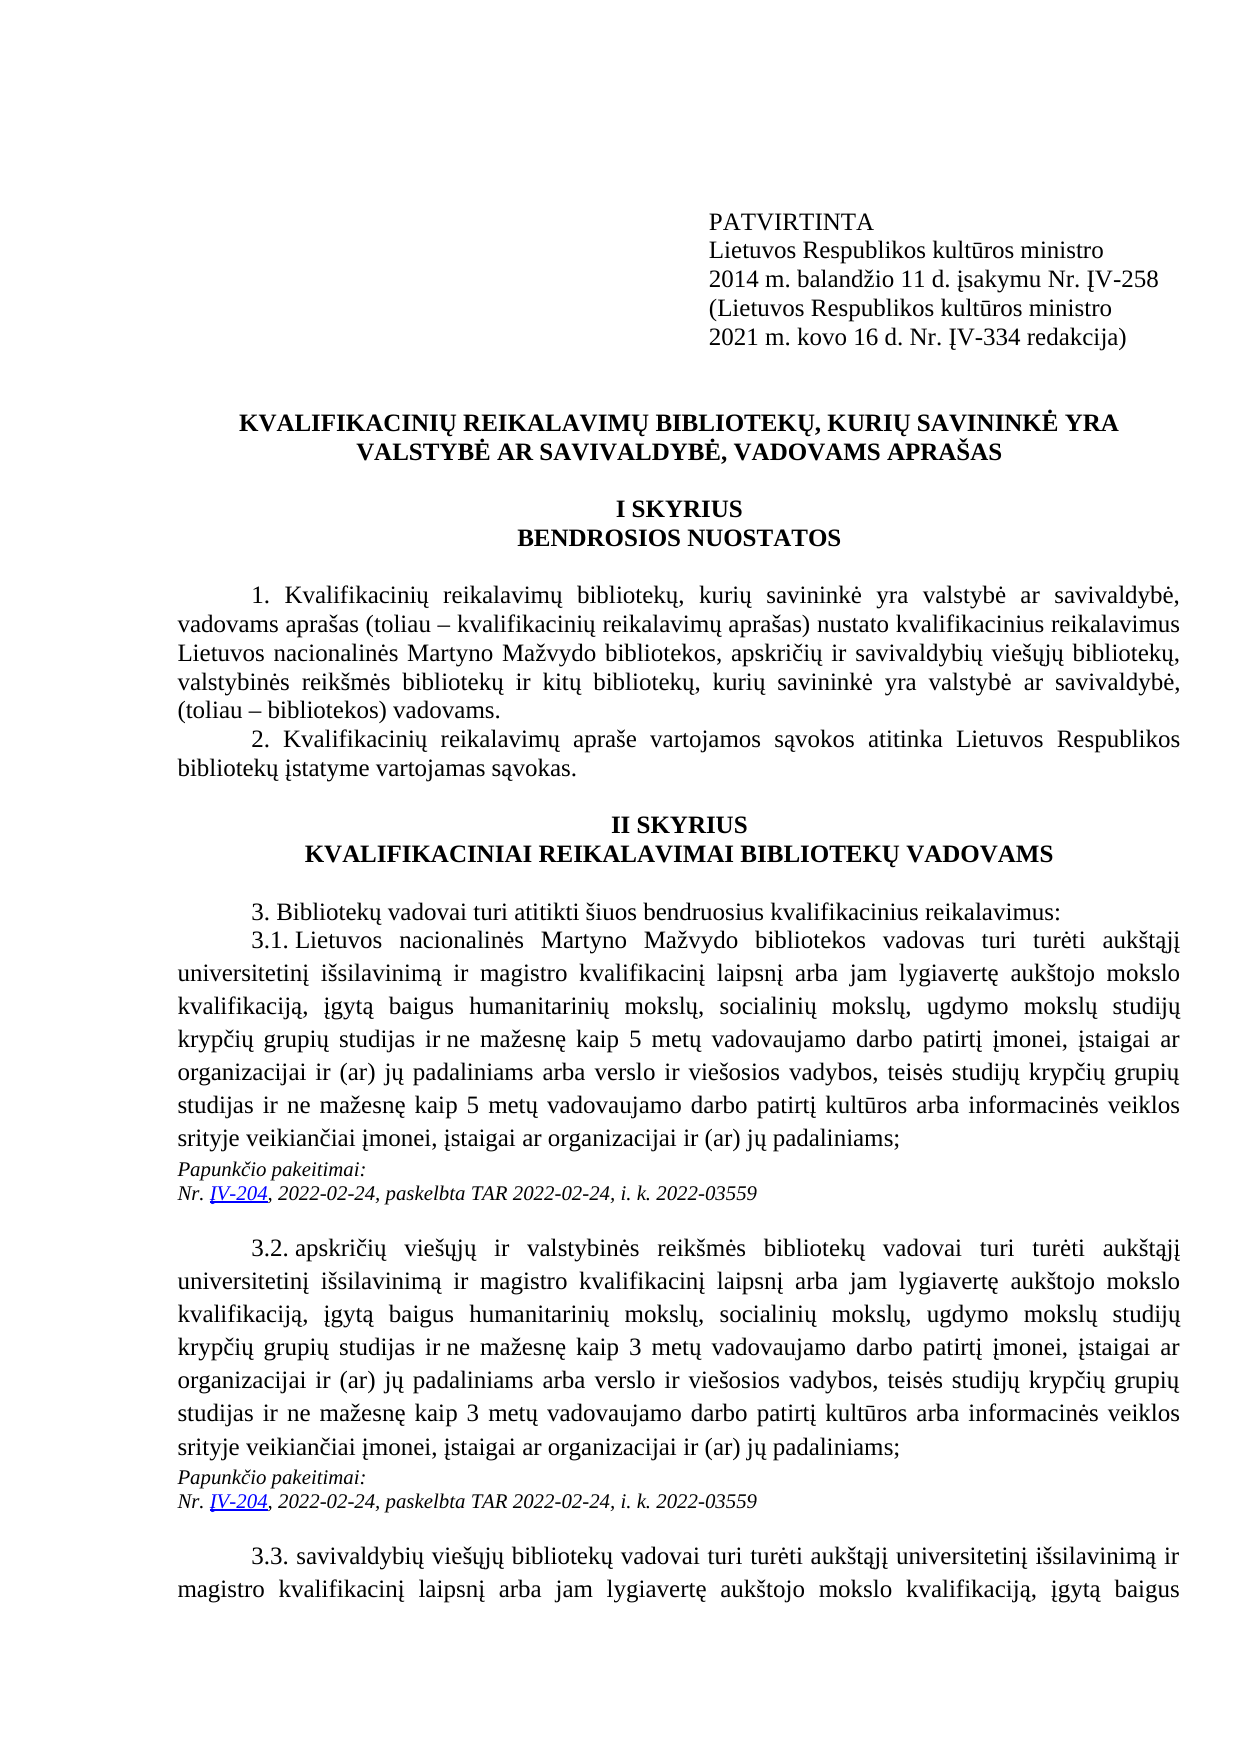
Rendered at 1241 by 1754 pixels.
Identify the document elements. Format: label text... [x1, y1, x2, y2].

text KVALIFIKACINIAI REIKALAVIMAI BIBLIOTEKŲ VADOVAMS [177, 839, 1181, 868]
text 3. Bibliotekų vadovai turi atitikti šiuos bendruosius kvalifikacinius reikalavimus: [177, 897, 1181, 925]
text 2. Kvalifikacinių reikalavimų apraše vartojamos sąvokos atitinka Lietuvos Respublikos bibliotekų įstatyme vartojamas sąvokas. [177, 724, 1181, 782]
text 2014 m. balandžio 11 d. įsakymu Nr. ĮV-258 [709, 264, 1181, 293]
text Nr. ĮV-204, 2022-02-24, paskelbta TAR 2022-02-24, i. k. 2022-03559 [177, 1489, 1181, 1513]
text Papunkčio pakeitimai: [177, 1464, 1181, 1489]
text II SKYRIUS [177, 810, 1181, 839]
text I SKYRIUS [177, 494, 1181, 523]
text Lietuvos Respublikos kultūros ministro [709, 235, 1181, 264]
text Nr. ĮV-204, 2022-02-24, paskelbta TAR 2022-02-24, i. k. 2022-03559 [177, 1181, 1181, 1205]
text 3.2. apskričių viešųjų ir valstybinės reikšmės bibliotekų vadovai turi turėti aukštąjį universitetinį išsilavinimą ir magistro kvalifikacinį laipsnį arba jam lygiavertę aukštojo mokslo kvalifikaciją, įgytą baigus humanitarinių mokslų, socialinių mokslų, ugdymo mokslų studijų krypčių grupių studijas ir ne mažesnę kaip 3 metų vadovaujamo darbo patirtį įmonei, įstaigai ar organizacijai ir (ar) jų padaliniams arba verslo ir viešosios vadybos, teisės studijų krypčių grupių studijas ir ne mažesnę kaip 3 metų vadovaujamo darbo patirtį kultūros arba informacinės veiklos srityje veikiančiai įmonei, įstaigai ar organizacijai ir (ar) jų padaliniams; [177, 1233, 1181, 1460]
text kvalifikacinių reikalavimų bibliotekų, kurių savininkė yra valstybė ar savivaldybė, vadovams aprašAS [177, 408, 1181, 465]
text (Lietuvos Respublikos kultūros ministro [709, 293, 1181, 322]
text 1. Kvalifikacinių reikalavimų bibliotekų, kurių savininkė yra valstybė ar savivaldybė, vadovams aprašas (toliau – kvalifikacinių reikalavimų aprašas) nustato kvalifikacinius reikalavimus Lietuvos nacionalinės Martyno Mažvydo bibliotekos, apskričių ir savivaldybių viešųjų bibliotekų, valstybinės reikšmės bibliotekų ir kitų bibliotekų, kurių savininkė yra valstybė ar savivaldybė, (toliau – bibliotekos) vadovams. [177, 580, 1181, 724]
text 2021 m. kovo 16 d. Nr. ĮV-334 redakcija) [709, 322, 1181, 350]
text PATVIRTINTA [709, 207, 1181, 235]
text Papunkčio pakeitimai: [177, 1157, 1181, 1181]
text 3.1. Lietuvos nacionalinės Martyno Mažvydo bibliotekos vadovas turi turėti aukštąjį universitetinį išsilavinimą ir magistro kvalifikacinį laipsnį arba jam lygiavertę aukštojo mokslo kvalifikaciją, įgytą baigus humanitarinių mokslų, socialinių mokslų, ugdymo mokslų studijų krypčių grupių studijas ir ne mažesnę kaip 5 metų vadovaujamo darbo patirtį įmonei, įstaigai ar organizacijai ir (ar) jų padaliniams arba verslo ir viešosios vadybos, teisės studijų krypčių grupių studijas ir ne mažesnę kaip 5 metų vadovaujamo darbo patirtį kultūros arba informacinės veiklos srityje veikiančiai įmonei, įstaigai ar organizacijai ir (ar) jų padaliniams; [177, 925, 1181, 1152]
text 3.3. savivaldybių viešųjų bibliotekų vadovai turi turėti aukštąjį universitetinį išsilavinimą ir magistro kvalifikacinį laipsnį arba jam lygiavertę aukštojo mokslo kvalifikaciją, įgytą baigus [177, 1541, 1181, 1603]
text BENDROSIOS NUOSTATOS [177, 523, 1181, 552]
